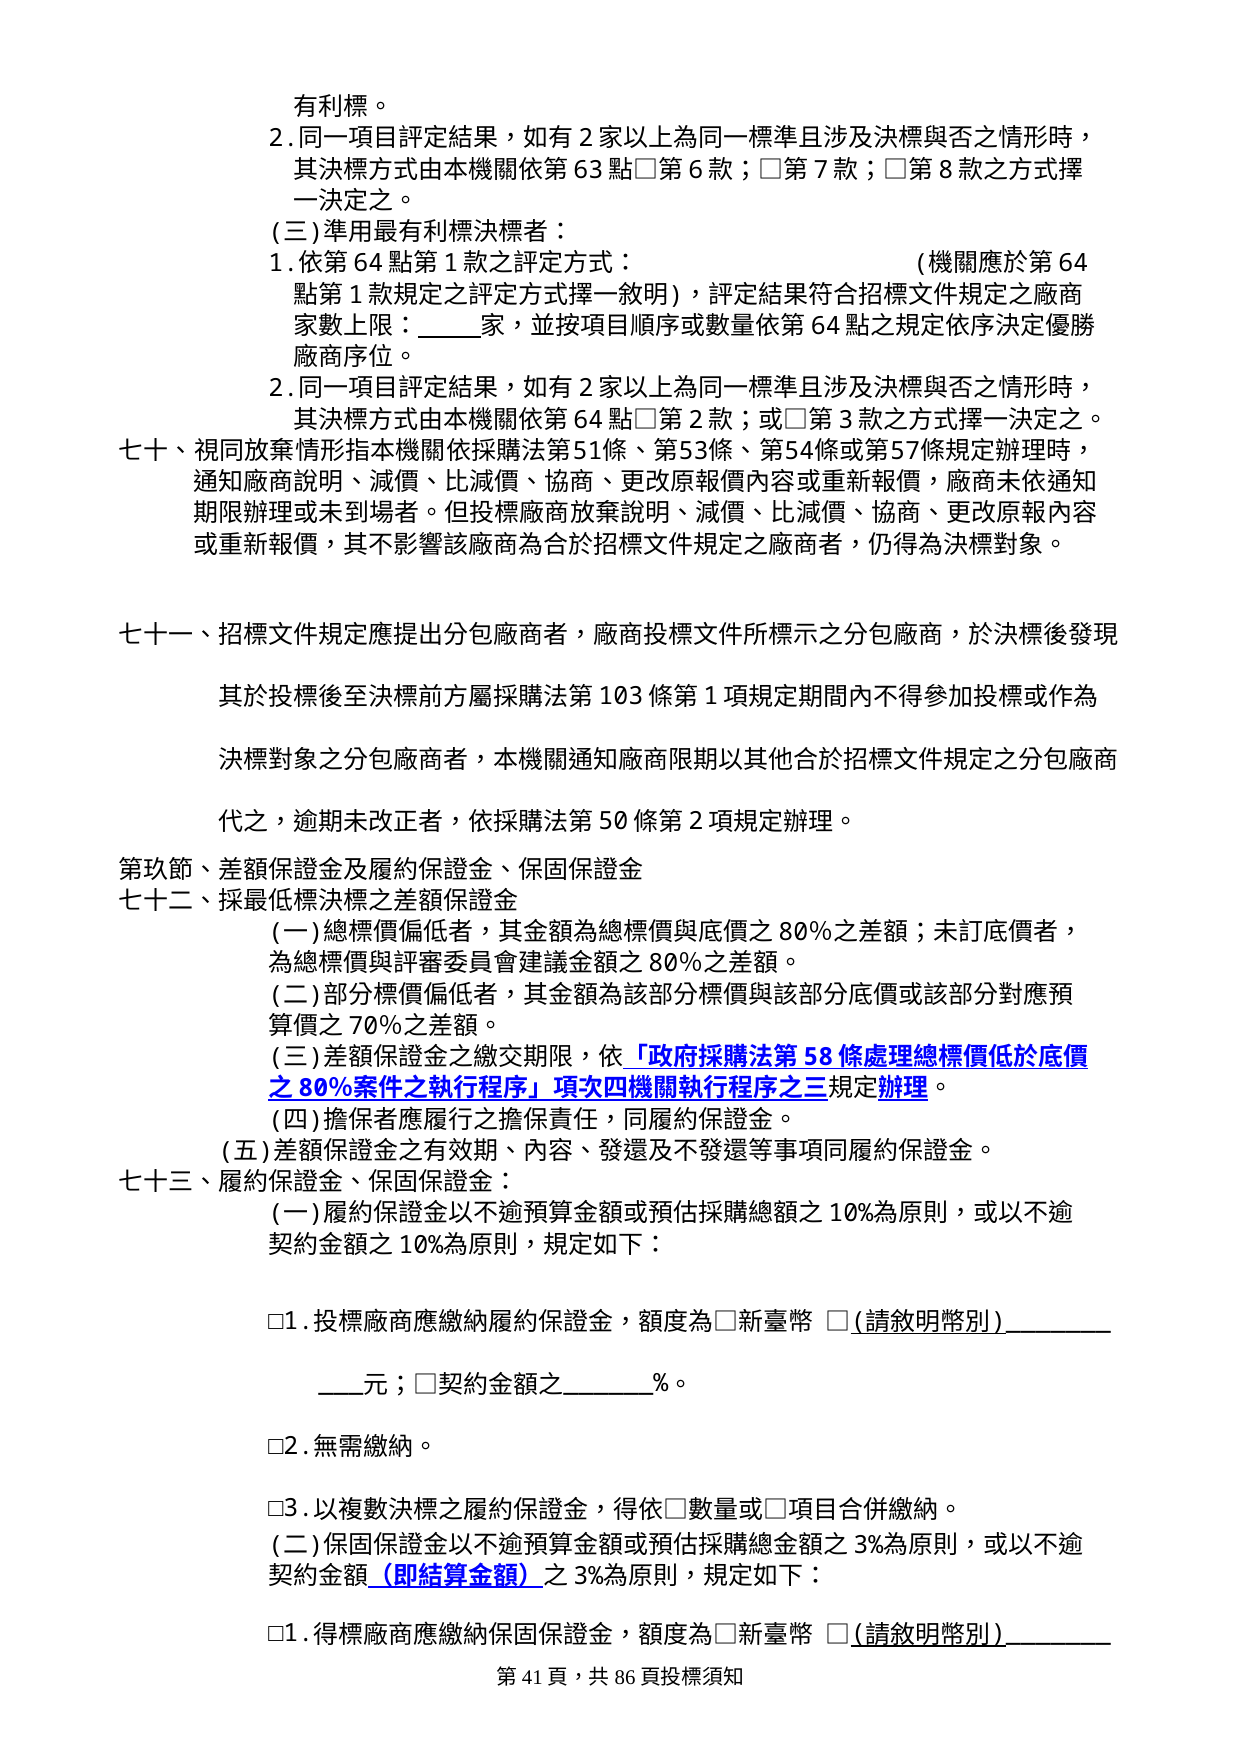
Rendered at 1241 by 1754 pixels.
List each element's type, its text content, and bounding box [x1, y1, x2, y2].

text (三)準用最有利標決標者： [268, 216, 1097, 247]
text (五)差額保證金之有效期、內容、發還及不發還等事項同履約保證金。 [118, 1134, 1097, 1166]
text (三)差額保證金之繳交期限，依「政府採購法第58條處理總標價低於底價之80％案件之執行程序」項次四機關執行程序之三規定辦理。 [268, 1041, 1097, 1103]
text 第玖節、差額保證金及履約保證金、保固保證金 [118, 853, 1122, 884]
text 2.同一項目評定結果，如有2家以上為同一標準且涉及決標與否之情形時，其決標方式由本機關依第63點□第6款；□第7款；□第8款之方式擇一決定之。 [268, 122, 1097, 216]
text 七十三、履約保證金、保固保證金： [118, 1166, 1097, 1197]
text 七十一、招標文件規定應提出分包廠商者，廠商投標文件所標示之分包廠商，於決標後發現其於投標後至決標前方屬採購法第103條第1項規定期間內不得參加投標或作為決標對象之分包廠商者，本機關通知廠商限期以其他合於招標文件規定之分包廠商代之，逾期未改正者，依採購法第50條第2項規定辦理。 [118, 591, 1122, 841]
text (四)擔保者應履行之擔保責任，同履約保證金。 [268, 1103, 1097, 1134]
text 七十、視同放棄情形指本機關依採購法第51條、第53條、第54條或第57條規定辦理時，通知廠商說明、減價、比減價、協商、更改原報價內容或重新報價，廠商未依通知期限辦理或未到場者。但投標廠商放棄說明、減價、比減價、協商、更改原報內容或重新報價，其不影響該廠商為合於招標文件規定之廠商者，仍得為決標對象。 [118, 434, 1097, 559]
text (一)總標價偏低者，其金額為總標價與底價之80％之差額；未訂底價者，為總標價與評審委員會建議金額之80％之差額。 [268, 916, 1097, 978]
text 2.同一項目評定結果，如有2家以上為同一標準且涉及決標與否之情形時，其決標方式由本機關依第64點□第2款；或□第3款之方式擇一決定之。 [268, 372, 1097, 434]
text (二)部分標價偏低者，其金額為該部分標價與該部分底價或該部分對應預算價之70％之差額。 [268, 978, 1097, 1041]
text (二)保固保證金以不逾預算金額或預估採購總金額之3%為原則，或以不逾契約金額（即結算金額）之3%為原則，規定如下： [268, 1528, 1097, 1591]
text (一)履約保證金以不逾預算金額或預估採購總額之10%為原則，或以不逾契約金額之10%為原則，規定如下： [268, 1197, 1097, 1259]
text □2.無需繳納。 [268, 1403, 1122, 1466]
text □1.得標廠商應繳納保固保證金，額度為□新臺幣 □(請敘明幣別)_______ [268, 1591, 1122, 1653]
text 1.依第64點第1款之評定方式： (機關應於第64點第1款規定之評定方式擇一敘明)，評定結果符合招標文件規定之廠商家數上限： 家，並按項目順序或數量依第64點之規定依序決定優勝廠商序位。 [268, 247, 1097, 372]
text □1.投標廠商應繳納履約保證金，額度為□新臺幣 □(請敘明幣別)__________元；□契約金額之______%。 [268, 1278, 1122, 1403]
text 七十二、採最低標決標之差額保證金 [118, 884, 1097, 916]
text □3.以複數決標之履約保證金，得依□數量或□項目合併繳納。 [268, 1466, 1122, 1528]
text 有利標。 [268, 91, 1097, 122]
